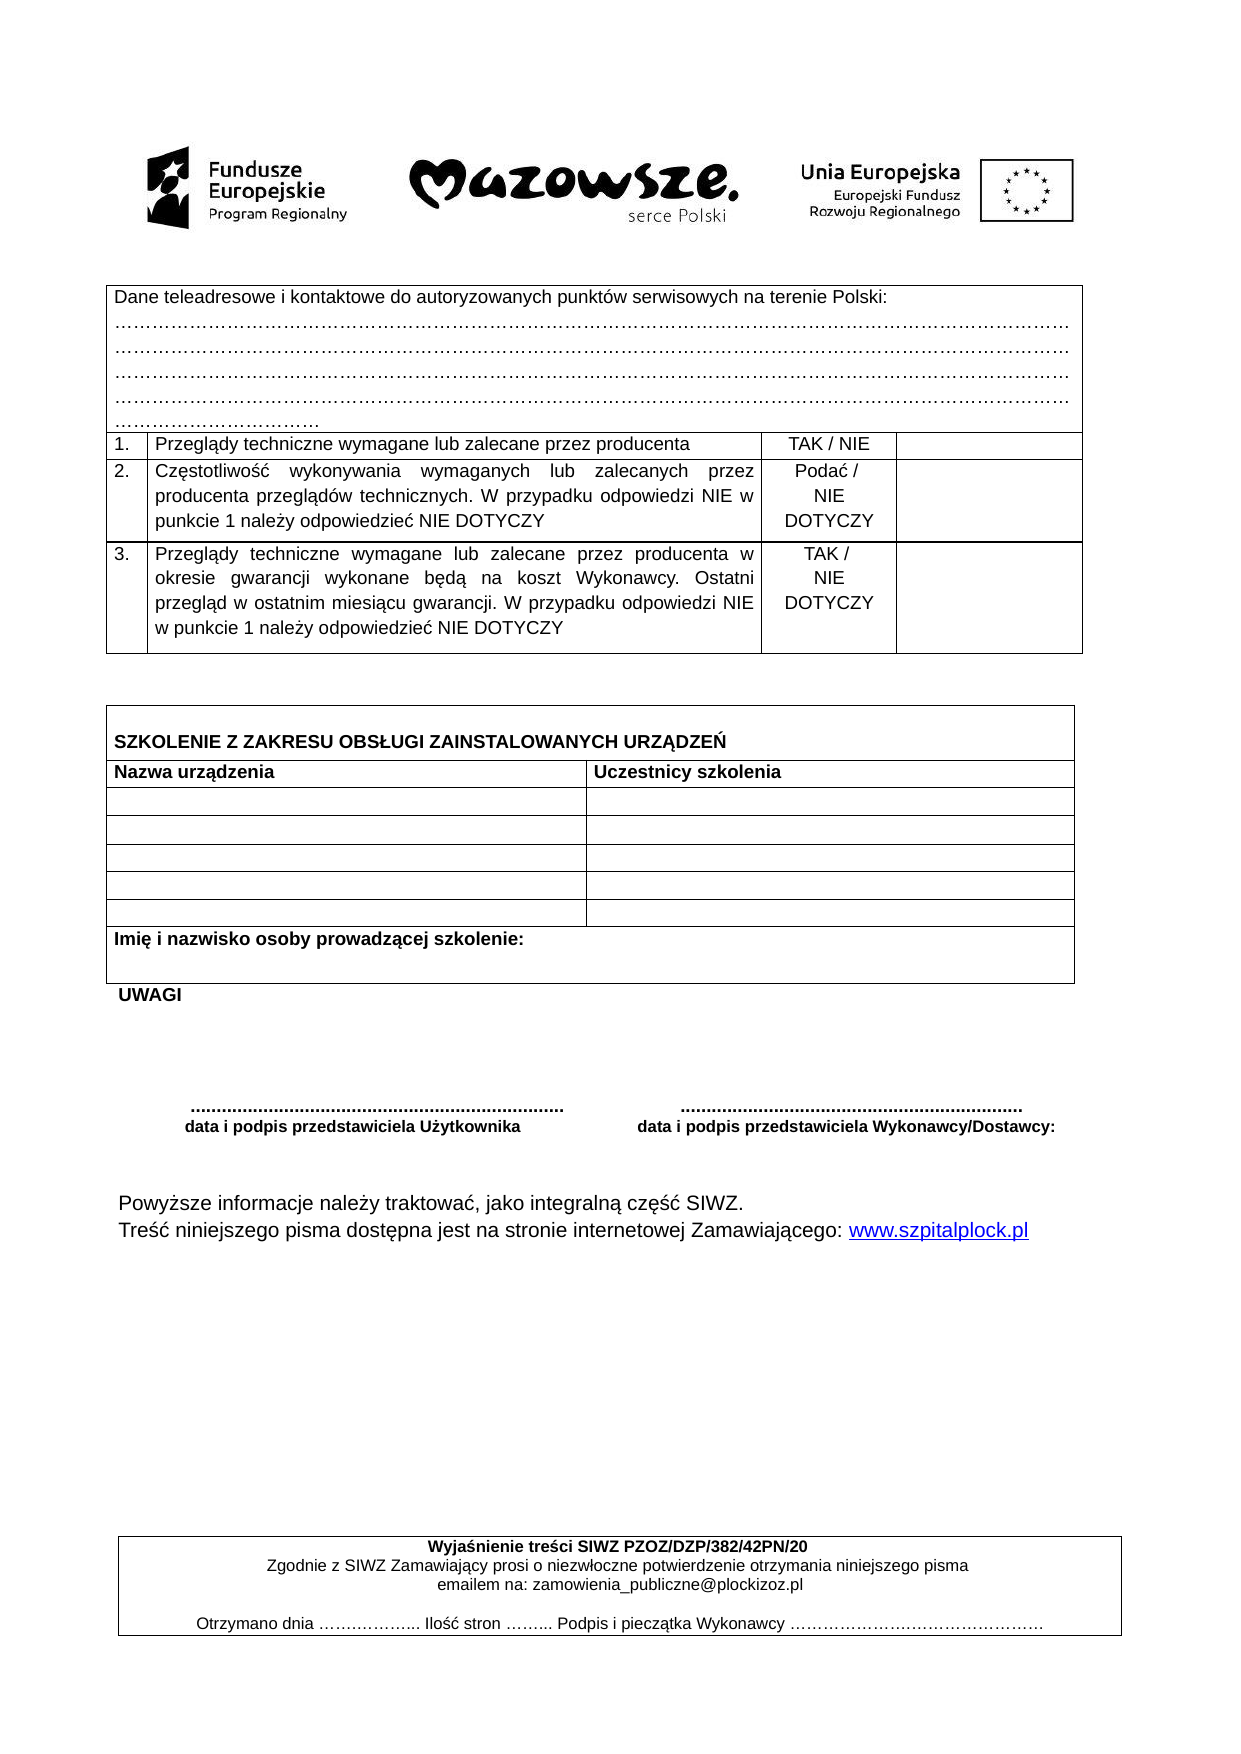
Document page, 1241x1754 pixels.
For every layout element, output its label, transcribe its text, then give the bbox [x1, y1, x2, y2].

table_cell [107, 872, 586, 899]
table_cell Częstotliwość wykonywania wymaganych lub zalecanych przez producenta przeglądów technicznych. W przypadku odpowiedzi NIE w punkcie 1 należy odpowiedzieć NIE DOTYCZY [148, 460, 761, 541]
table_cell 3. [107, 543, 147, 652]
table_cell Nazwa urządzenia [107, 761, 586, 787]
table_cell [587, 788, 1074, 814]
picture [120, 118, 1099, 255]
text ........................................................................ .................................................................. data i podpis przedstawiciela Użytkownika data i podpis przedstawiciela Wykonawcy/Dostawcy: [118, 1095, 1122, 1136]
table_cell Imię i nazwisko osoby prowadzącej szkolenie: [107, 927, 1074, 983]
table_cell [587, 900, 1074, 926]
text Treść niniejszego pisma dostępna jest na stronie internetowej Zamawiającego: www.szpitalplock.pl [118, 1218, 1122, 1242]
table_cell [897, 543, 1082, 652]
text UWAGI [118, 984, 1122, 1006]
table_cell Przeglądy techniczne wymagane lub zalecane przez producenta [148, 433, 761, 459]
table_cell [107, 900, 586, 926]
text Powyższe informacje należy traktować, jako integralną część SIWZ. [118, 1191, 1122, 1215]
table_cell Przeglądy techniczne wymagane lub zalecane przez producenta w okresie gwarancji wykonane będą na koszt Wykonawcy. Ostatni przegląd w ostatnim miesiącu gwarancji. W przypadku odpowiedzi NIE w punkcie 1 należy odpowiedzieć NIE DOTYCZY [148, 543, 761, 652]
table_cell TAK / NIE [762, 433, 896, 459]
table_cell Dane teleadresowe i kontaktowe do autoryzowanych punktów serwisowych na terenie Polski: …………………………………………………………………………………………………………………………………………………………………………………………………………………………………………………………………………………………………………………………………………………………………………………………………………………………………………………………………………………………………………………………………………………………………………………………… [107, 286, 1082, 432]
table_cell TAK / NIE DOTYCZY [762, 543, 896, 652]
table_cell [107, 845, 586, 871]
table_cell Uczestnicy szkolenia [587, 761, 1074, 787]
table_cell Podać / NIE DOTYCZY [762, 460, 896, 541]
table_cell [897, 460, 1082, 541]
table_cell 1. [107, 433, 147, 459]
table_cell [587, 816, 1074, 844]
table_cell [107, 816, 586, 844]
table_header SZKOLENIE Z ZAKRESU OBSŁUGI ZAINSTALOWANYCH URZĄDZEŃ [107, 706, 1074, 759]
table_cell [107, 788, 586, 814]
table_cell [897, 433, 1082, 459]
table_cell [587, 845, 1074, 871]
table_cell 2. [107, 460, 147, 541]
table_cell [587, 872, 1074, 899]
